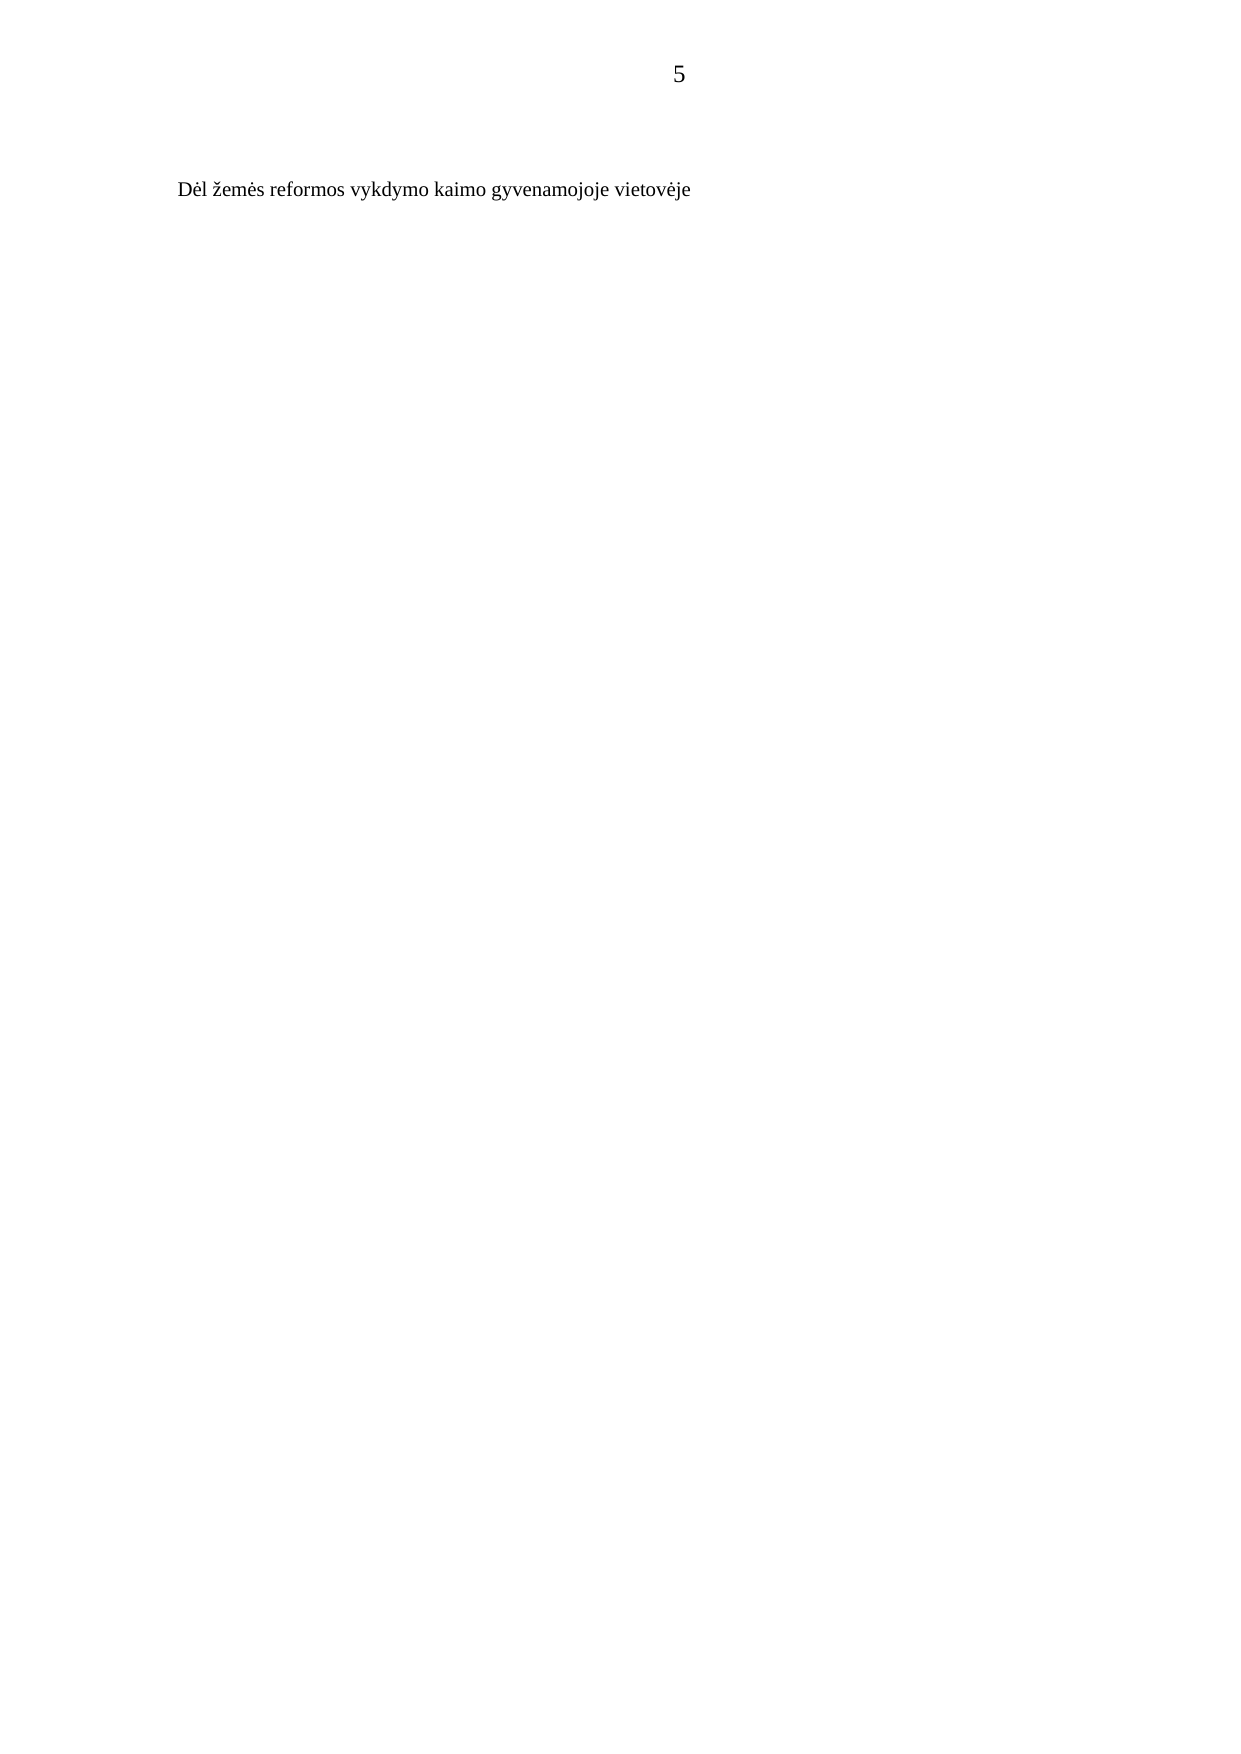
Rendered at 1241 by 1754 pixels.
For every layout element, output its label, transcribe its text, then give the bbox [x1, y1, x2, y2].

text Dėl žemės reformos vykdymo kaimo gyvenamojoje vietovėje [177, 177, 1181, 201]
